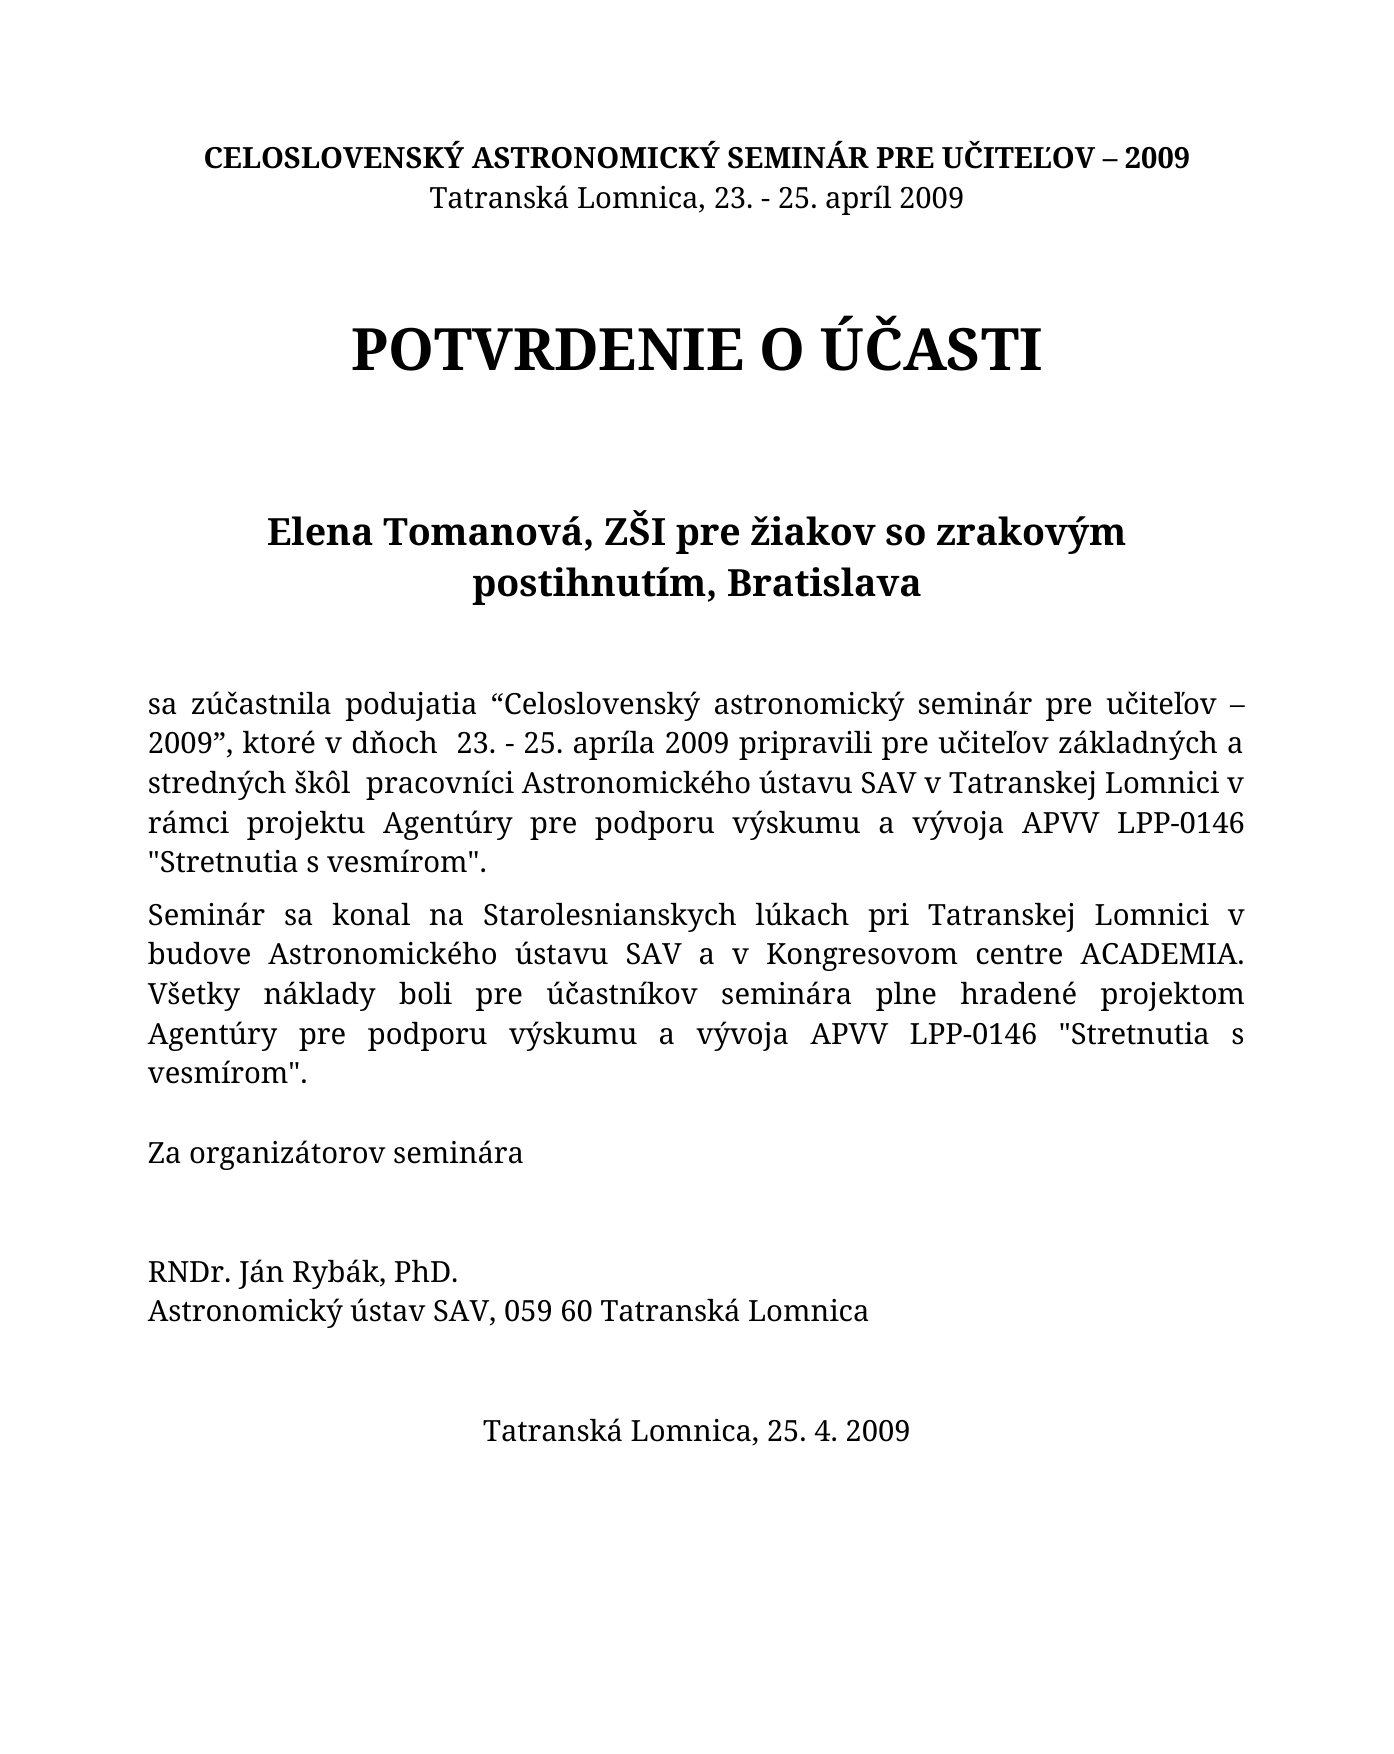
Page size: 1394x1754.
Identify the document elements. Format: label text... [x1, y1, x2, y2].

text RNDr. Ján Rybák, PhD. [148, 1251, 1246, 1291]
text Za organizátorov seminára [148, 1132, 1246, 1172]
text Astronomický ústav SAV, 059 60 Tatranská Lomnica [148, 1291, 1246, 1330]
text Seminár sa konal na Starolesnianskych lúkach pri Tatranskej Lomnici v budove Astronomického ústavu SAV a v Kongresovom centre ACADEMIA. Všetky náklady boli pre účastníkov seminára plne hradené projektom Agentúry pre podporu výskumu a vývoja APVV LPP-0146 "Stretnutia s vesmírom". [148, 894, 1246, 1092]
text Tatranská Lomnica, 25. 4. 2009 [148, 1410, 1246, 1449]
text POTVRDENIE O ÚČASTI [148, 308, 1246, 388]
text Elena Tomanová, ZŠI pre žiakov so zrakovým postihnutím, Bratislava [148, 505, 1246, 607]
subtitle sa zúčastnila podujatia “Celoslovenský astronomický seminár pre učiteľov – 2009”, ktoré v dňoch 23. - 25. apríla 2009 pripravili pre učiteľov základných a stredných škôl pracovníci Astronomického ústavu SAV v Tatranskej Lomnici v rámci projektu Agentúry pre podporu výskumu a vývoja APVV LPP-0146 "Stretnutia s vesmírom". [148, 683, 1246, 881]
subtitle CELOSLOVENSKÝ ASTRONOMICKÝ SEMINÁR PRE UČITEĽOV – 2009 Tatranská Lomnica, 23. - 25. apríl 2009 [148, 137, 1246, 217]
